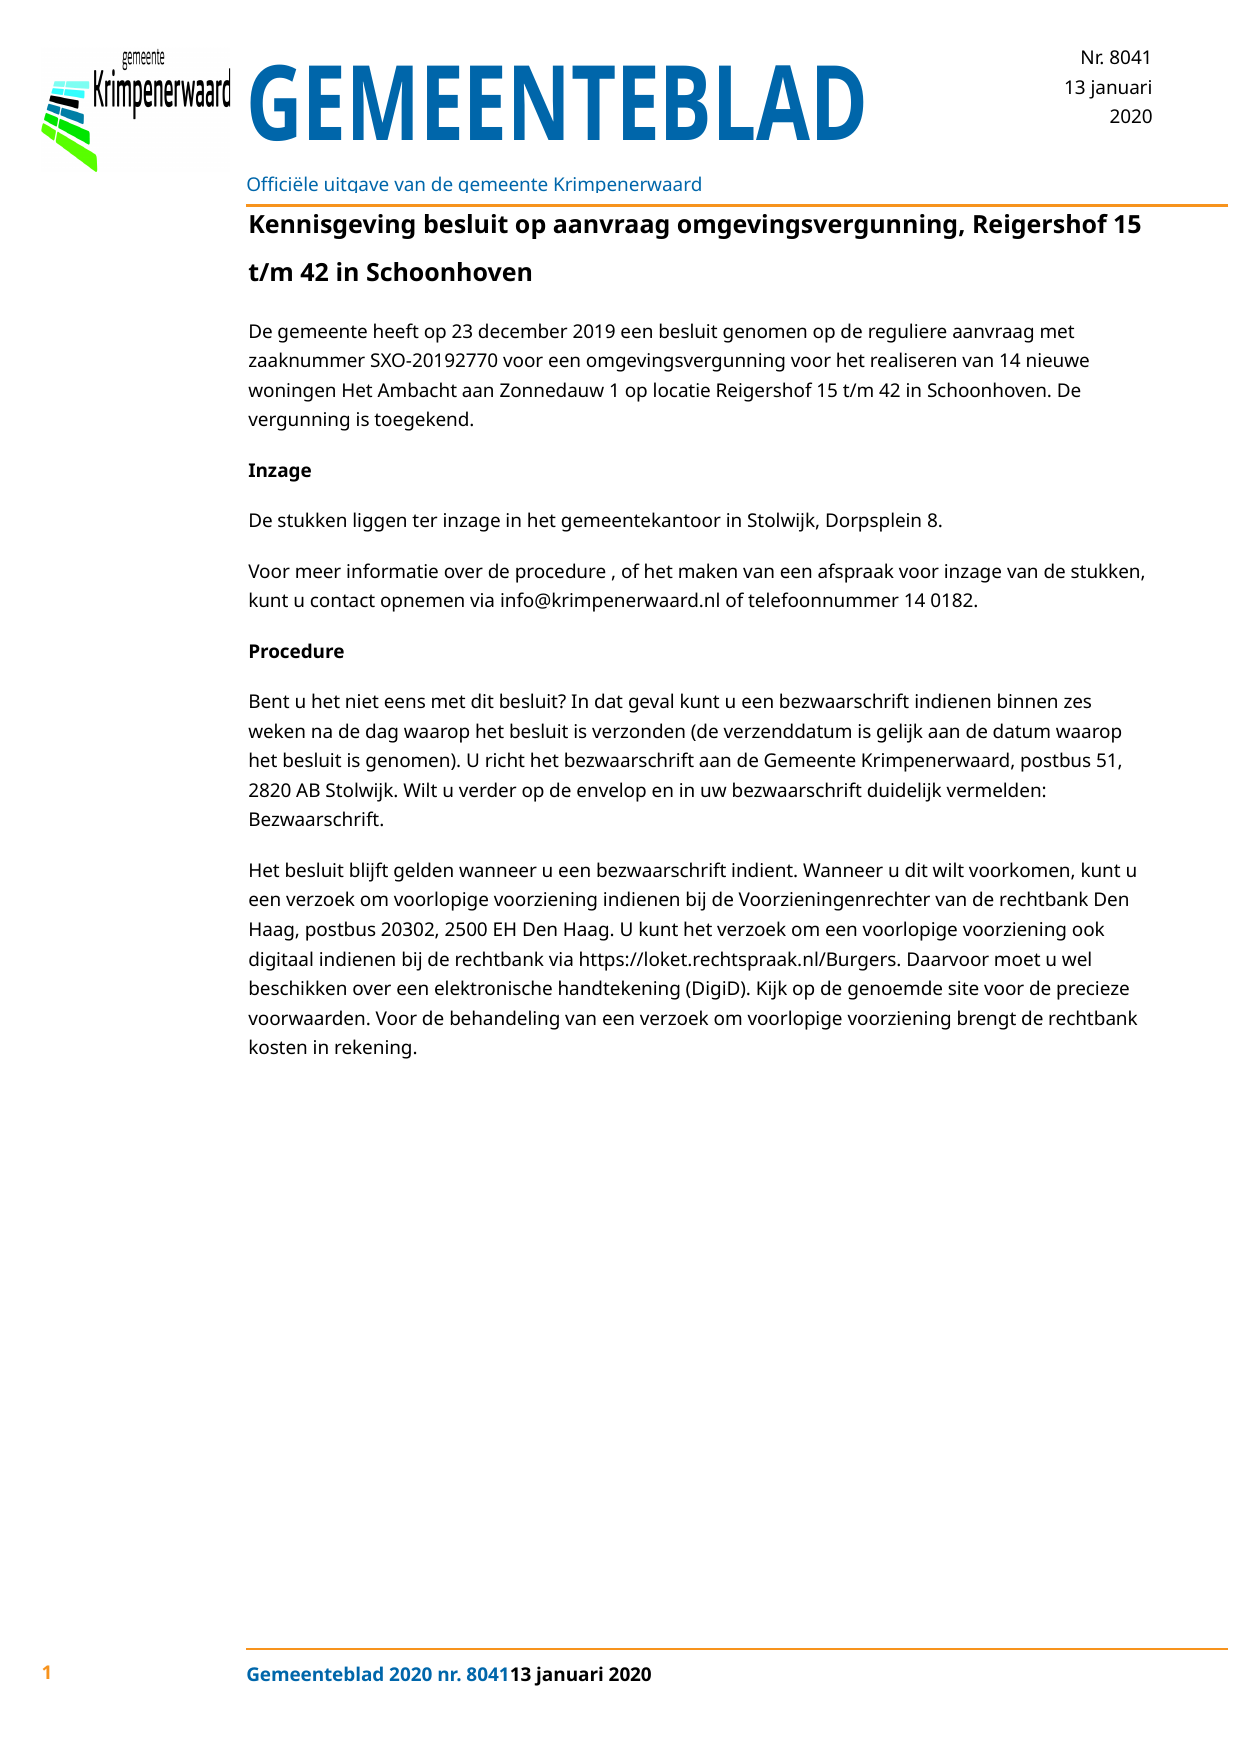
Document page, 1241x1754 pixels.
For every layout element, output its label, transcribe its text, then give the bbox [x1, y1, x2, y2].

text Bent u het niet eens met dit besluit? In dat geval kunt u een bezwaarschrift indienen binnen zes weken na de dag waarop het besluit is verzonden (de verzenddatum is gelijk aan de datum waarop het besluit is genomen). U richt het bezwaarschrift aan de Gemeente Krimpenerwaard, postbus 51, 2820 AB Stolwijk. Wilt u verder op de envelop en in uw bezwaarschrift duidelijk vermelden: Bezwaarschrift. [248, 688, 1152, 832]
text Procedure [248, 638, 1152, 664]
text Inzage [248, 457, 1152, 483]
text Voor meer informatie over de procedure , of het maken van een afspraak voor inzage van de stukken, kunt u contact opnemen via info@krimpenerwaard.nl of telefoonnummer 14 0182. [248, 558, 1152, 613]
picture [41, 47, 231, 172]
text Kennisgeving besluit op aanvraag omgevingsvergunning, Reigershof 15 t/m 42 in Schoonhoven [248, 207, 1152, 288]
text De gemeente heeft op 23 december 2019 een besluit genomen op de reguliere aanvraag met zaaknummer SXO-20192770 voor een omgevingsvergunning voor het realiseren van 14 nieuwe woningen Het Ambacht aan Zonnedauw 1 op locatie Reigershof 15 t/m 42 in Schoonhoven. De vergunning is toegekend. [248, 318, 1152, 432]
text Het besluit blijft gelden wanneer u een bezwaarschrift indient. Wanneer u dit wilt voorkomen, kunt u een verzoek om voorlopige voorziening indienen bij de Voorzieningenrechter van de rechtbank Den Haag, postbus 20302, 2500 EH Den Haag. U kunt het verzoek om een voorlopige voorziening ook digitaal indienen bij de rechtbank via https://loket.rechtspraak.nl/Burgers. Daarvoor moet u wel beschikken over een elektronische handtekening (DigiD). Kijk op de genoemde site voor de precieze voorwaarden. Voor de behandeling van een verzoek om voorlopige voorziening brengt de rechtbank kosten in rekening. [248, 857, 1152, 1060]
text De stukken liggen ter inzage in het gemeentekantoor in Stolwijk, Dorpsplein 8. [248, 507, 1152, 533]
